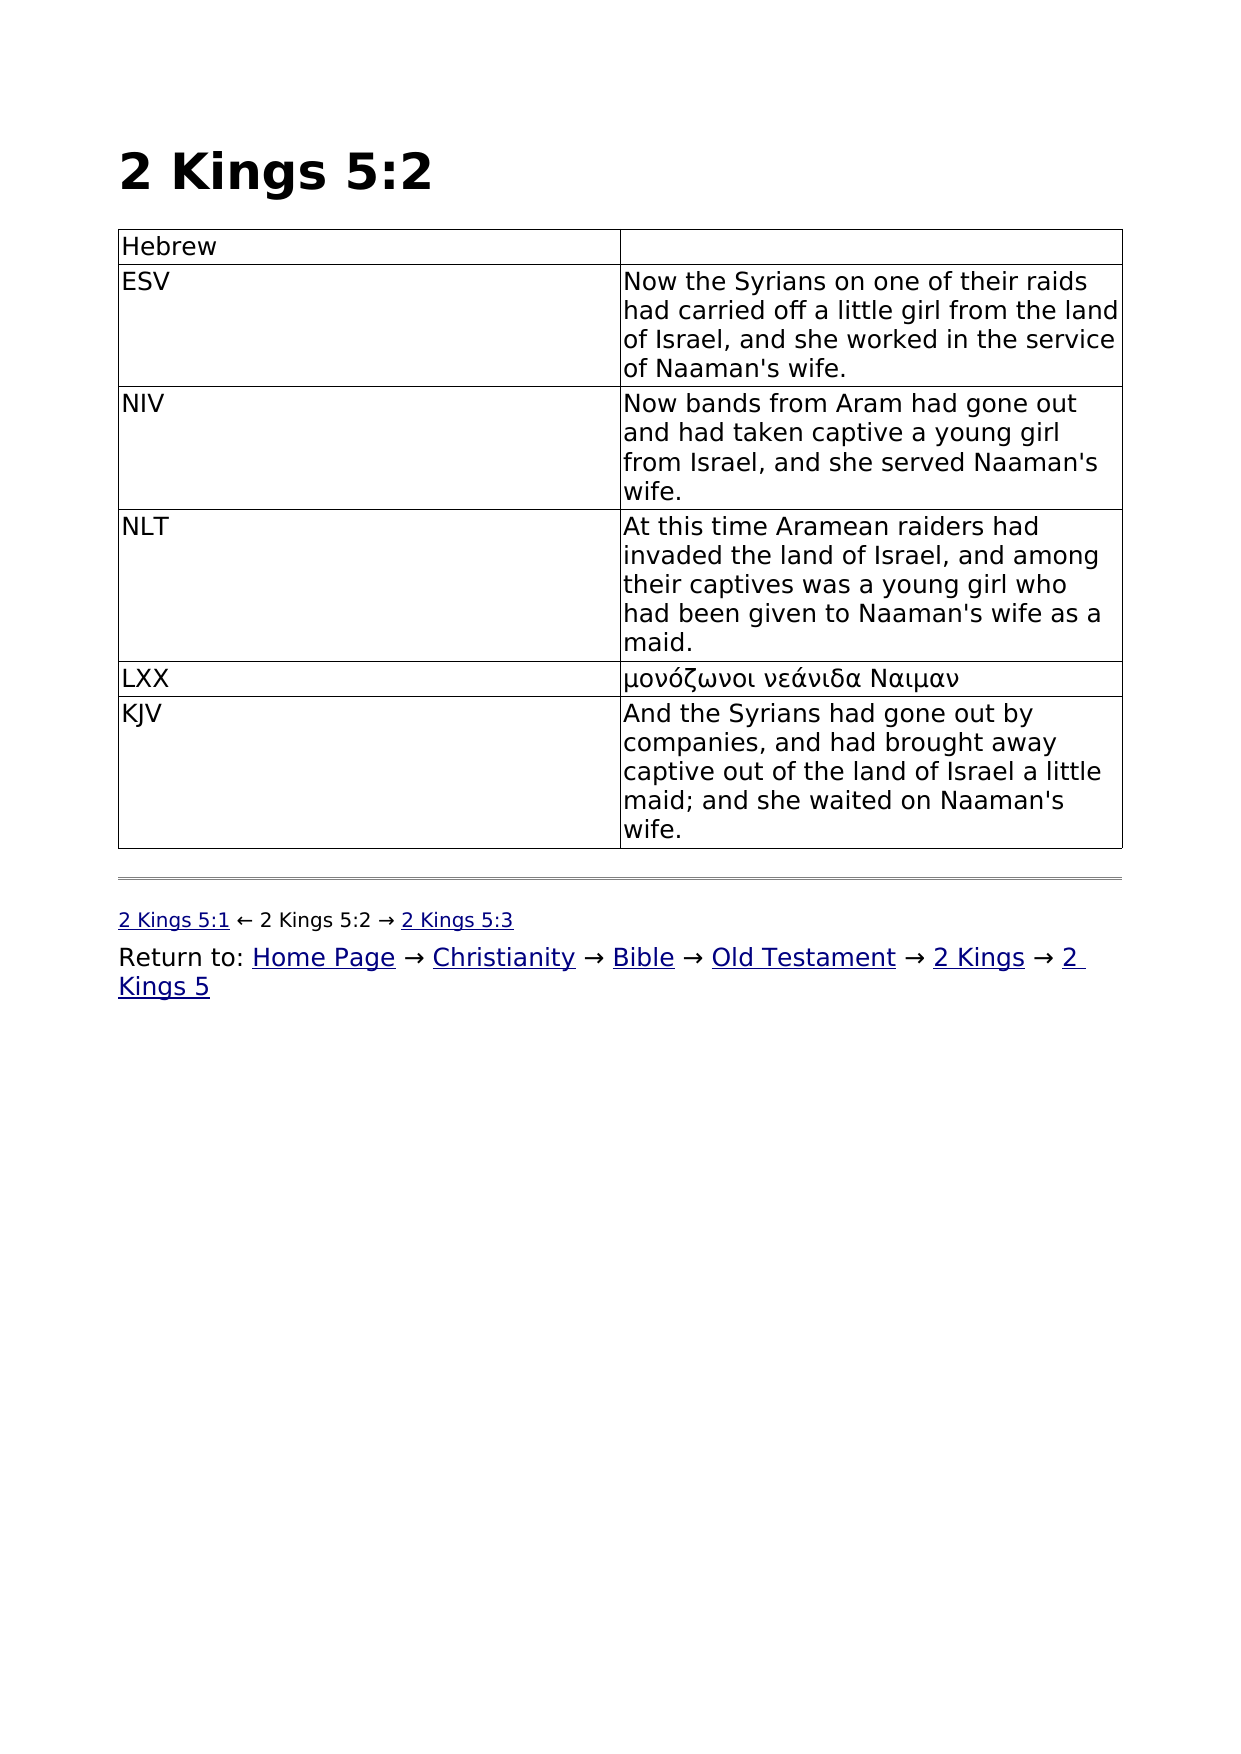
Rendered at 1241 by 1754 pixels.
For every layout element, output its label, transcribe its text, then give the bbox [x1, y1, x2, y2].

table_header Hebrew [119, 230, 620, 264]
subtitle 2 Kings 5:2 [118, 143, 1122, 201]
table_cell And the Syrians had gone out by companies, and had brought away captive out of the land of Israel a little maid; and she waited on Naaman's wife. [621, 697, 1122, 848]
table_header [621, 230, 1122, 264]
table_cell LXX [119, 662, 620, 696]
table_cell NIV [119, 387, 620, 509]
table_cell Now the Syrians on one of their raids had carried off a little girl from the land of Israel, and she worked in the service of Naaman's wife. [621, 265, 1122, 386]
table_cell KJV [119, 697, 620, 848]
text 2 Kings 5:1 ← 2 Kings 5:2 → 2 Kings 5:3 [118, 909, 1122, 943]
text Return to: Home Page → Christianity → Bible → Old Testament → 2 Kings → 2 Kings 5 [118, 943, 1122, 1001]
table_cell At this time Aramean raiders had invaded the land of Israel, and among their captives was a young girl who had been given to Naaman's wife as a maid. [621, 510, 1122, 661]
table_cell μονόζωνοι νεάνιδα Ναιμαν [621, 662, 1122, 696]
table_cell ESV [119, 265, 620, 386]
table_cell NLT [119, 510, 620, 661]
table_cell Now bands from Aram had gone out and had taken captive a young girl from Israel, and she served Naaman's wife. [621, 387, 1122, 509]
